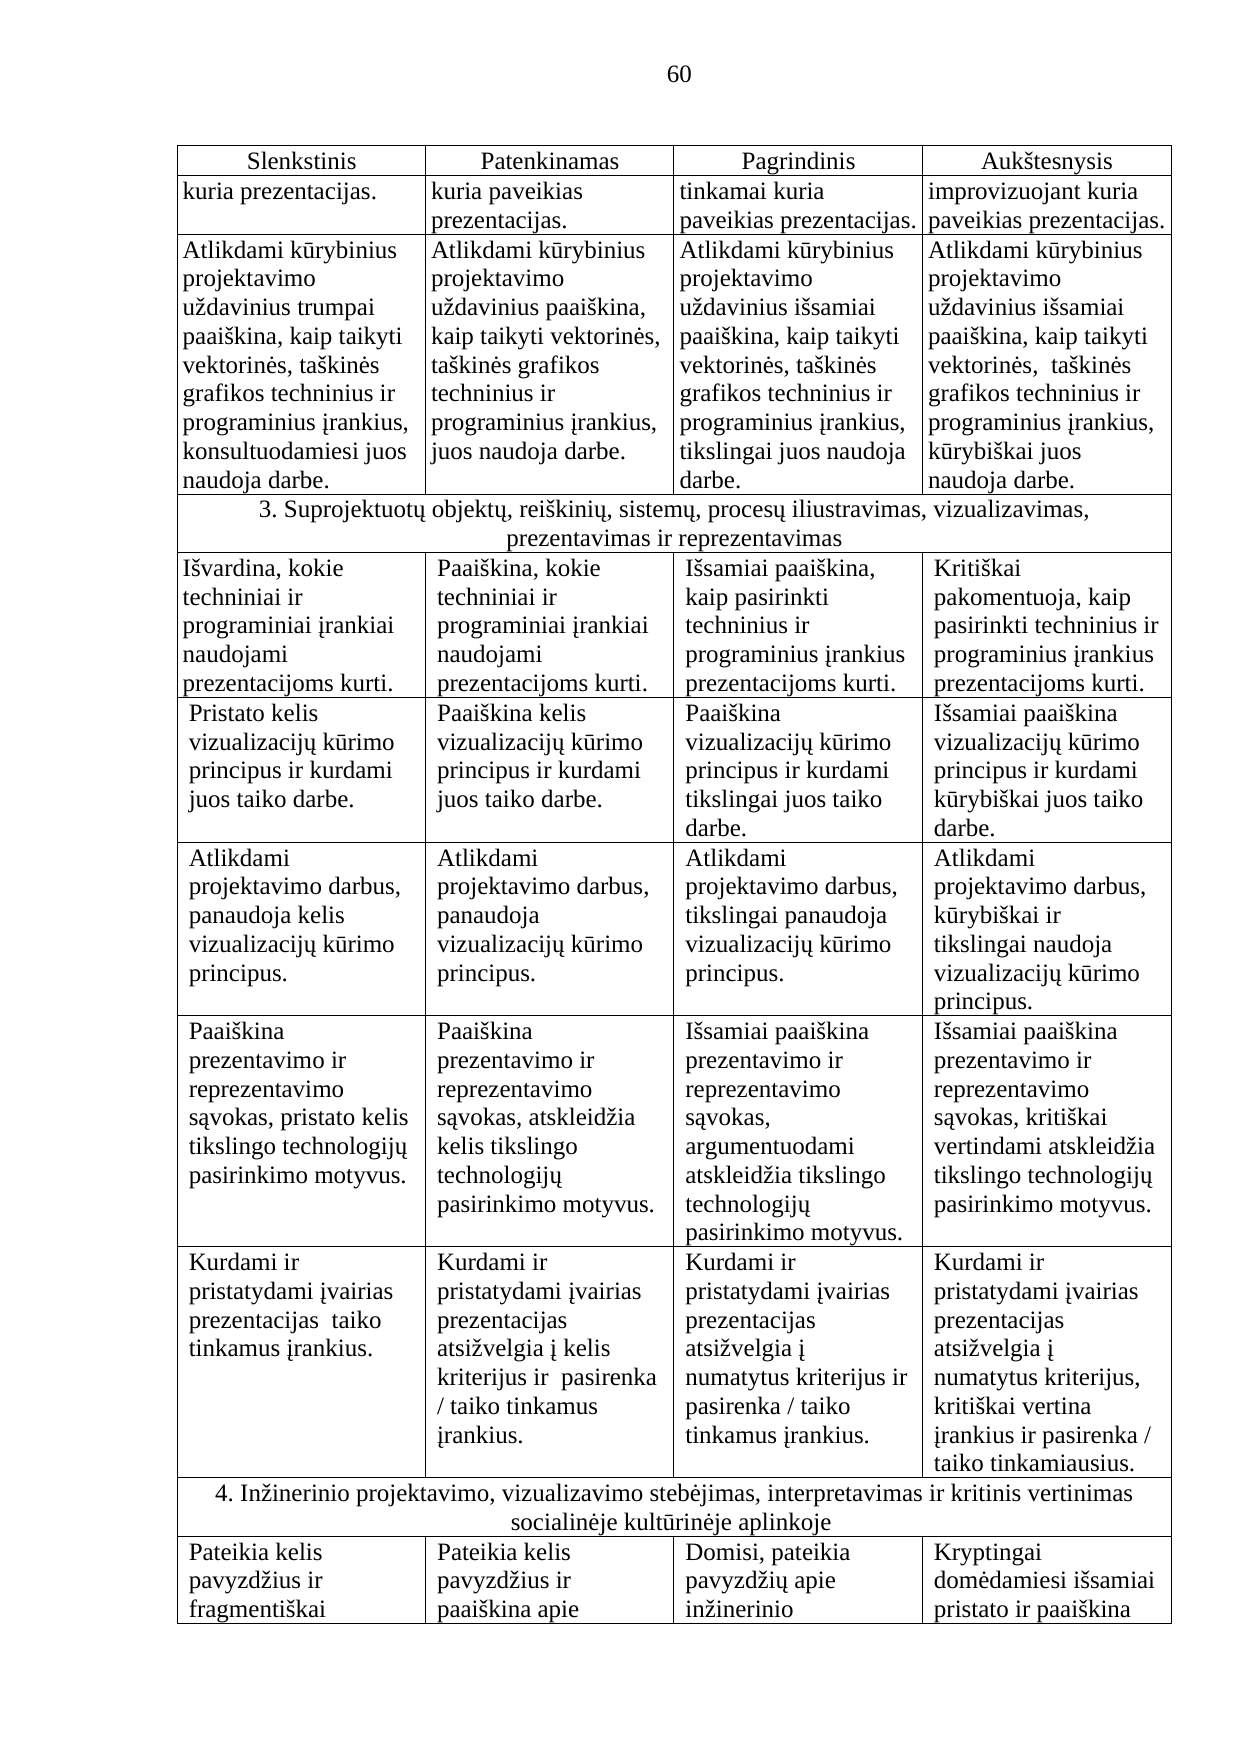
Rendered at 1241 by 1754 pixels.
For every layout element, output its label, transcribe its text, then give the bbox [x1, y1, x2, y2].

table_cell Išsamiai paaiškina prezentavimo ir reprezentavimo sąvokas, kritiškai vertindami atskleidžia tikslingo technologijų pasirinkimo motyvus. [923, 1016, 1171, 1246]
table_cell Išsamiai paaiškina vizualizacijų kūrimo principus ir kurdami kūrybiškai juos taiko darbe. [923, 698, 1171, 842]
table_cell Pateikia kelis pavyzdžius ir fragmentiškai [178, 1537, 425, 1623]
table_cell Išsamiai paaiškina prezentavimo ir reprezentavimo sąvokas, argumentuodami atskleidžia tikslingo technologijų pasirinkimo motyvus. [674, 1016, 922, 1246]
table_cell Domisi, pateikia pavyzdžių apie inžinerinio [674, 1537, 922, 1623]
table_cell Kurdami ir pristatydami įvairias prezentacijas taiko tinkamus įrankius. [178, 1247, 425, 1477]
table_cell improvizuojant kuria paveikias prezentacijas. [923, 176, 1171, 234]
table_cell Atlikdami projektavimo darbus, panaudoja kelis vizualizacijų kūrimo principus. [178, 843, 425, 1015]
table_cell Atlikdami kūrybinius projektavimo uždavinius išsamiai paaiškina, kaip taikyti vektorinės, taškinės grafikos techninius ir programinius įrankius, tikslingai juos naudoja darbe. [674, 235, 922, 493]
table_cell kuria prezentacijas. [178, 176, 425, 234]
table_cell Paaiškina kelis vizualizacijų kūrimo principus ir kurdami juos taiko darbe. [426, 698, 673, 842]
table_cell tinkamai kuria paveikias prezentacijas. [674, 176, 922, 234]
table_cell Atlikdami kūrybinius projektavimo uždavinius išsamiai paaiškina, kaip taikyti vektorinės, taškinės grafikos techninius ir programinius įrankius, kūrybiškai juos naudoja darbe. [923, 235, 1171, 493]
table_header Aukštesnysis [923, 146, 1171, 175]
table_cell Paaiškina, kokie techniniai ir programiniai įrankiai naudojami prezentacijoms kurti. [426, 553, 673, 697]
table_cell Pateikia kelis pavyzdžius ir paaiškina apie [426, 1537, 673, 1623]
table_header Pagrindinis [674, 146, 922, 175]
table_cell Atlikdami kūrybinius projektavimo uždavinius paaiškina, kaip taikyti vektorinės, taškinės grafikos techninius ir programinius įrankius, juos naudoja darbe. [426, 235, 673, 493]
table_cell Kurdami ir pristatydami įvairias prezentacijas atsižvelgia į kelis kriterijus ir pasirenka / taiko tinkamus įrankius. [426, 1247, 673, 1477]
table_cell Išvardina, kokie techniniai ir programiniai įrankiai naudojami prezentacijoms kurti. [178, 553, 425, 697]
table_cell Paaiškina prezentavimo ir reprezentavimo sąvokas, atskleidžia kelis tikslingo technologijų pasirinkimo motyvus. [426, 1016, 673, 1246]
table_cell Kurdami ir pristatydami įvairias prezentacijas atsižvelgia į numatytus kriterijus ir pasirenka / taiko tinkamus įrankius. [674, 1247, 922, 1477]
table_cell Atlikdami projektavimo darbus, tikslingai panaudoja vizualizacijų kūrimo principus. [674, 843, 922, 1015]
table_header Slenkstinis [178, 146, 425, 175]
table_cell Paaiškina prezentavimo ir reprezentavimo sąvokas, pristato kelis tikslingo technologijų pasirinkimo motyvus. [178, 1016, 425, 1246]
table_cell Pristato kelis vizualizacijų kūrimo principus ir kurdami juos taiko darbe. [178, 698, 425, 842]
table_cell Paaiškina vizualizacijų kūrimo principus ir kurdami tikslingai juos taiko darbe. [674, 698, 922, 842]
table_cell Kritiškai pakomentuoja, kaip pasirinkti techninius ir programinius įrankius prezentacijoms kurti. [923, 553, 1171, 697]
table_cell Atlikdami projektavimo darbus, kūrybiškai ir tikslingai naudoja vizualizacijų kūrimo principus. [923, 843, 1171, 1015]
table_cell 4. Inžinerinio projektavimo, vizualizavimo stebėjimas, interpretavimas ir kritinis vertinimas socialinėje kultūrinėje aplinkoje [178, 1478, 1171, 1536]
table_cell Kryptingai domėdamiesi išsamiai pristato ir paaiškina [923, 1537, 1171, 1623]
table_cell Kurdami ir pristatydami įvairias prezentacijas atsižvelgia į numatytus kriterijus, kritiškai vertina įrankius ir pasirenka / taiko tinkamiausius. [923, 1247, 1171, 1477]
table_cell Išsamiai paaiškina, kaip pasirinkti techninius ir programinius įrankius prezentacijoms kurti. [674, 553, 922, 697]
table_header Patenkinamas [426, 146, 673, 175]
table_cell 3. Suprojektuotų objektų, reiškinių, sistemų, procesų iliustravimas, vizualizavimas, prezentavimas ir reprezentavimas [178, 495, 1171, 552]
table_cell Atlikdami projektavimo darbus, panaudoja vizualizacijų kūrimo principus. [426, 843, 673, 1015]
table_cell Atlikdami kūrybinius projektavimo uždavinius trumpai paaiškina, kaip taikyti vektorinės, taškinės grafikos techninius ir programinius įrankius, konsultuodamiesi juos naudoja darbe. [178, 235, 425, 493]
table_cell kuria paveikias prezentacijas. [426, 176, 673, 234]
